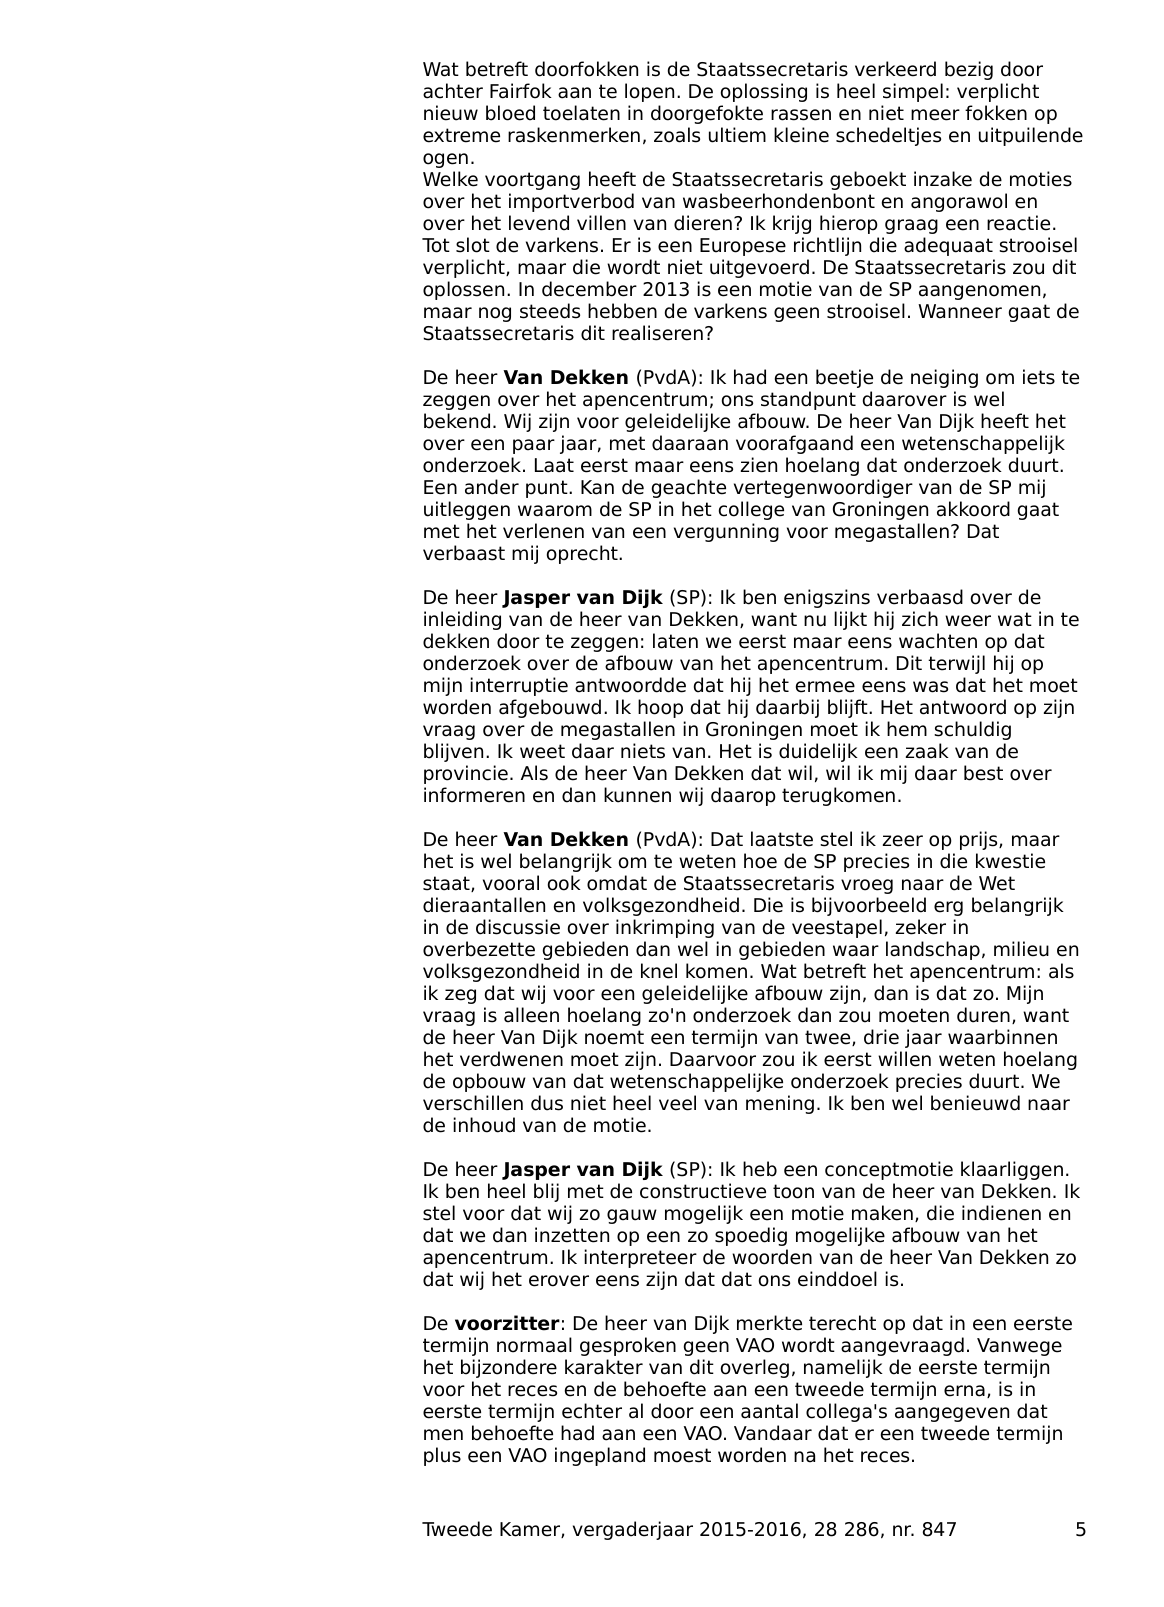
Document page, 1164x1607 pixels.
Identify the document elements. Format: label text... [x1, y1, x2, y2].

text De heer Jasper van Dijk (SP): Ik ben enigszins verbaasd over de inleiding van de heer van Dekken, want nu lijkt hij zich weer wat in te dekken door te zeggen: laten we eerst maar eens wachten op dat onderzoek over de afbouw van het apencentrum. Dit terwijl hij op mijn interruptie antwoordde dat hij het ermee eens was dat het moet worden afgebouwd. Ik hoop dat hij daarbij blijft. Het antwoord op zijn vraag over de megastallen in Groningen moet ik hem schuldig blijven. Ik weet daar niets van. Het is duidelijk een zaak van de provincie. Als de heer Van Dekken dat wil, wil ik mij daar best over informeren en dan kunnen wij daarop terugkomen. [422, 587, 1087, 807]
text De heer Jasper van Dijk (SP): Ik heb een conceptmotie klaarliggen. Ik ben heel blij met de constructieve toon van de heer van Dekken. Ik stel voor dat wij zo gauw mogelijk een motie maken, die indienen en dat we dan inzetten op een zo spoedig mogelijke afbouw van het apencentrum. Ik interpreteer de woorden van de heer Van Dekken zo dat wij het erover eens zijn dat dat ons einddoel is. [422, 1159, 1087, 1291]
text De heer Van Dekken (PvdA): Ik had een beetje de neiging om iets te zeggen over het apencentrum; ons standpunt daarover is wel bekend. Wij zijn voor geleidelijke afbouw. De heer Van Dijk heeft het over een paar jaar, met daaraan voorafgaand een wetenschappelijk onderzoek. Laat eerst maar eens zien hoelang dat onderzoek duurt. [422, 367, 1087, 477]
text Welke voortgang heeft de Staatssecretaris geboekt inzake de moties over het importverbod van wasbeerhondenbont en angorawol en over het levend villen van dieren? Ik krijg hierop graag een reactie. [422, 169, 1087, 235]
text Wat betreft doorfokken is de Staatssecretaris verkeerd bezig door achter Fairfok aan te lopen. De oplossing is heel simpel: verplicht nieuw bloed toelaten in doorgefokte rassen en niet meer fokken op extreme raskenmerken, zoals ultiem kleine schedeltjes en uitpuilende ogen. [422, 59, 1087, 169]
text De voorzitter: De heer van Dijk merkte terecht op dat in een eerste termijn normaal gesproken geen VAO wordt aangevraagd. Vanwege het bijzondere karakter van dit overleg, namelijk de eerste termijn voor het reces en de behoefte aan een tweede termijn erna, is in eerste termijn echter al door een aantal collega's aangegeven dat men behoefte had aan een VAO. Vandaar dat er een tweede termijn plus een VAO ingepland moest worden na het reces. [422, 1313, 1087, 1467]
text Een ander punt. Kan de geachte vertegenwoordiger van de SP mij uitleggen waarom de SP in het college van Groningen akkoord gaat met het verlenen van een vergunning voor megastallen? Dat verbaast mij oprecht. [422, 477, 1087, 565]
text Tot slot de varkens. Er is een Europese richtlijn die adequaat strooisel verplicht, maar die wordt niet uitgevoerd. De Staatssecretaris zou dit oplossen. In december 2013 is een motie van de SP aangenomen, maar nog steeds hebben de varkens geen strooisel. Wanneer gaat de Staatssecretaris dit realiseren? [422, 235, 1087, 345]
text De heer Van Dekken (PvdA): Dat laatste stel ik zeer op prijs, maar het is wel belangrijk om te weten hoe de SP precies in die kwestie staat, vooral ook omdat de Staatssecretaris vroeg naar de Wet dieraantallen en volksgezondheid. Die is bijvoorbeeld erg belangrijk in de discussie over inkrimping van de veestapel, zeker in overbezette gebieden dan wel in gebieden waar landschap, milieu en volksgezondheid in de knel komen. Wat betreft het apencentrum: als ik zeg dat wij voor een geleidelijke afbouw zijn, dan is dat zo. Mijn vraag is alleen hoelang zo'n onderzoek dan zou moeten duren, want de heer Van Dijk noemt een termijn van twee, drie jaar waarbinnen het verdwenen moet zijn. Daarvoor zou ik eerst willen weten hoelang de opbouw van dat wetenschappelijke onderzoek precies duurt. We verschillen dus niet heel veel van mening. Ik ben wel benieuwd naar de inhoud van de motie. [422, 829, 1087, 1137]
